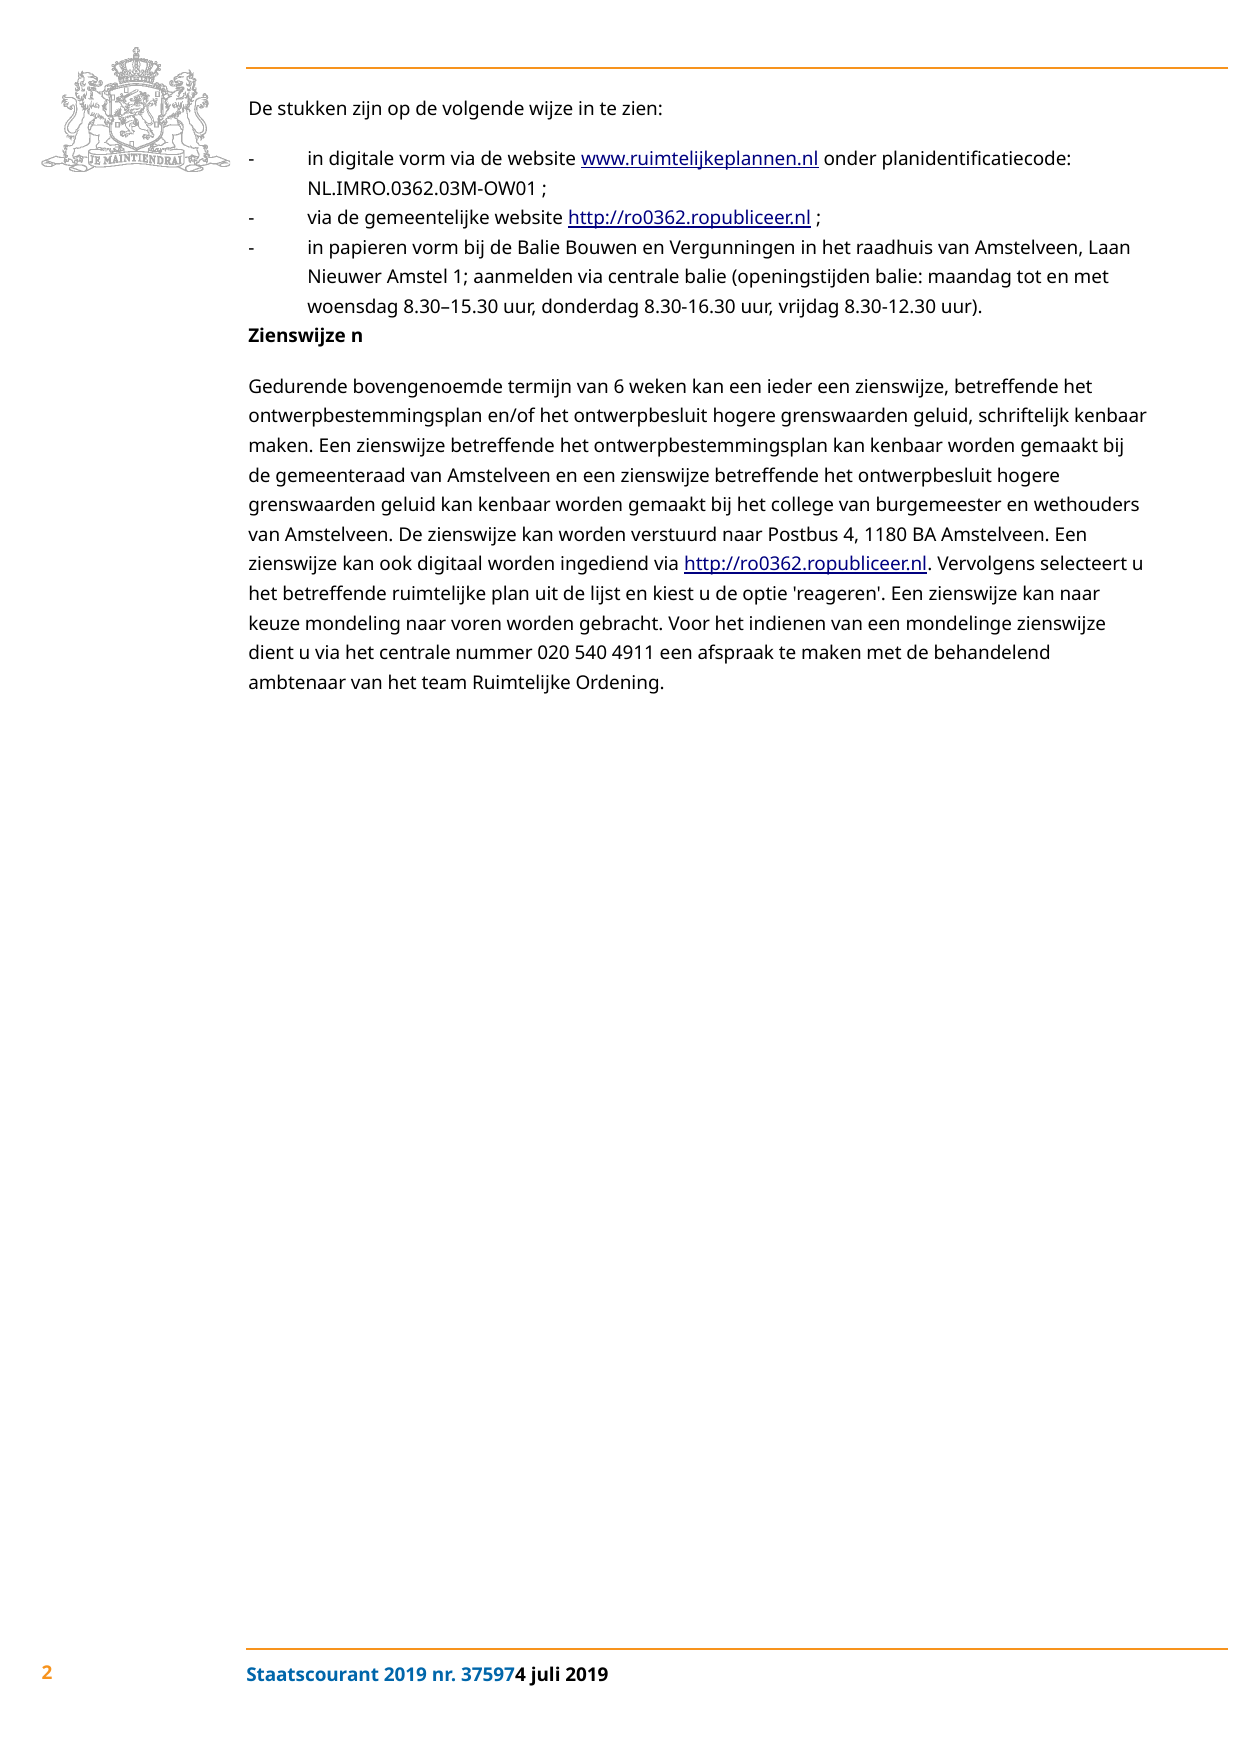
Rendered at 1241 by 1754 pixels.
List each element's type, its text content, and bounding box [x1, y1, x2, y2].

picture [41, 47, 231, 172]
text De stukken zijn op de volgende wijze in te zien: [248, 95, 1152, 121]
list in digitale vorm via de website www.ruimtelijkeplannen.nl onder planidentificatiecode: NL.IMRO.0362.03M-OW01 ; [248, 145, 1152, 201]
text Gedurende bovengenoemde termijn van 6 weken kan een ieder een zienswijze, betreffende het ontwerpbestemmingsplan en/of het ontwerpbesluit hogere grenswaarden geluid, schriftelijk kenbaar maken. Een zienswijze betreffende het ontwerpbestemmingsplan kan kenbaar worden gemaakt bij de gemeenteraad van Amstelveen en een zienswijze betreffende het ontwerpbesluit hogere grenswaarden geluid kan kenbaar worden gemaakt bij het college van burgemeester en wethouders van Amstelveen. De zienswijze kan worden verstuurd naar Postbus 4, 1180 BA Amstelveen. Een zienswijze kan ook digitaal worden ingediend via http://ro0362.ropubliceer.nl. Vervolgens selecteert u het betreffende ruimtelijke plan uit de lijst en kiest u de optie 'reageren'. Een zienswijze kan naar keuze mondeling naar voren worden gebracht. Voor het indienen van een mondelinge zienswijze dient u via het centrale nummer 020 540 4911 een afspraak te maken met de behandelend ambtenaar van het team Ruimtelijke Ordening. [248, 373, 1152, 695]
list in papieren vorm bij de Balie Bouwen en Vergunningen in het raadhuis van Amstelveen, Laan Nieuwer Amstel 1; aanmelden via centrale balie (openingstijden balie: maandag tot en met woensdag 8.30–15.30 uur, donderdag 8.30-16.30 uur, vrijdag 8.30-12.30 uur). [248, 234, 1152, 319]
text Zienswijze n [248, 323, 1152, 348]
list via de gemeentelijke website http://ro0362.ropubliceer.nl ; [248, 204, 1152, 230]
